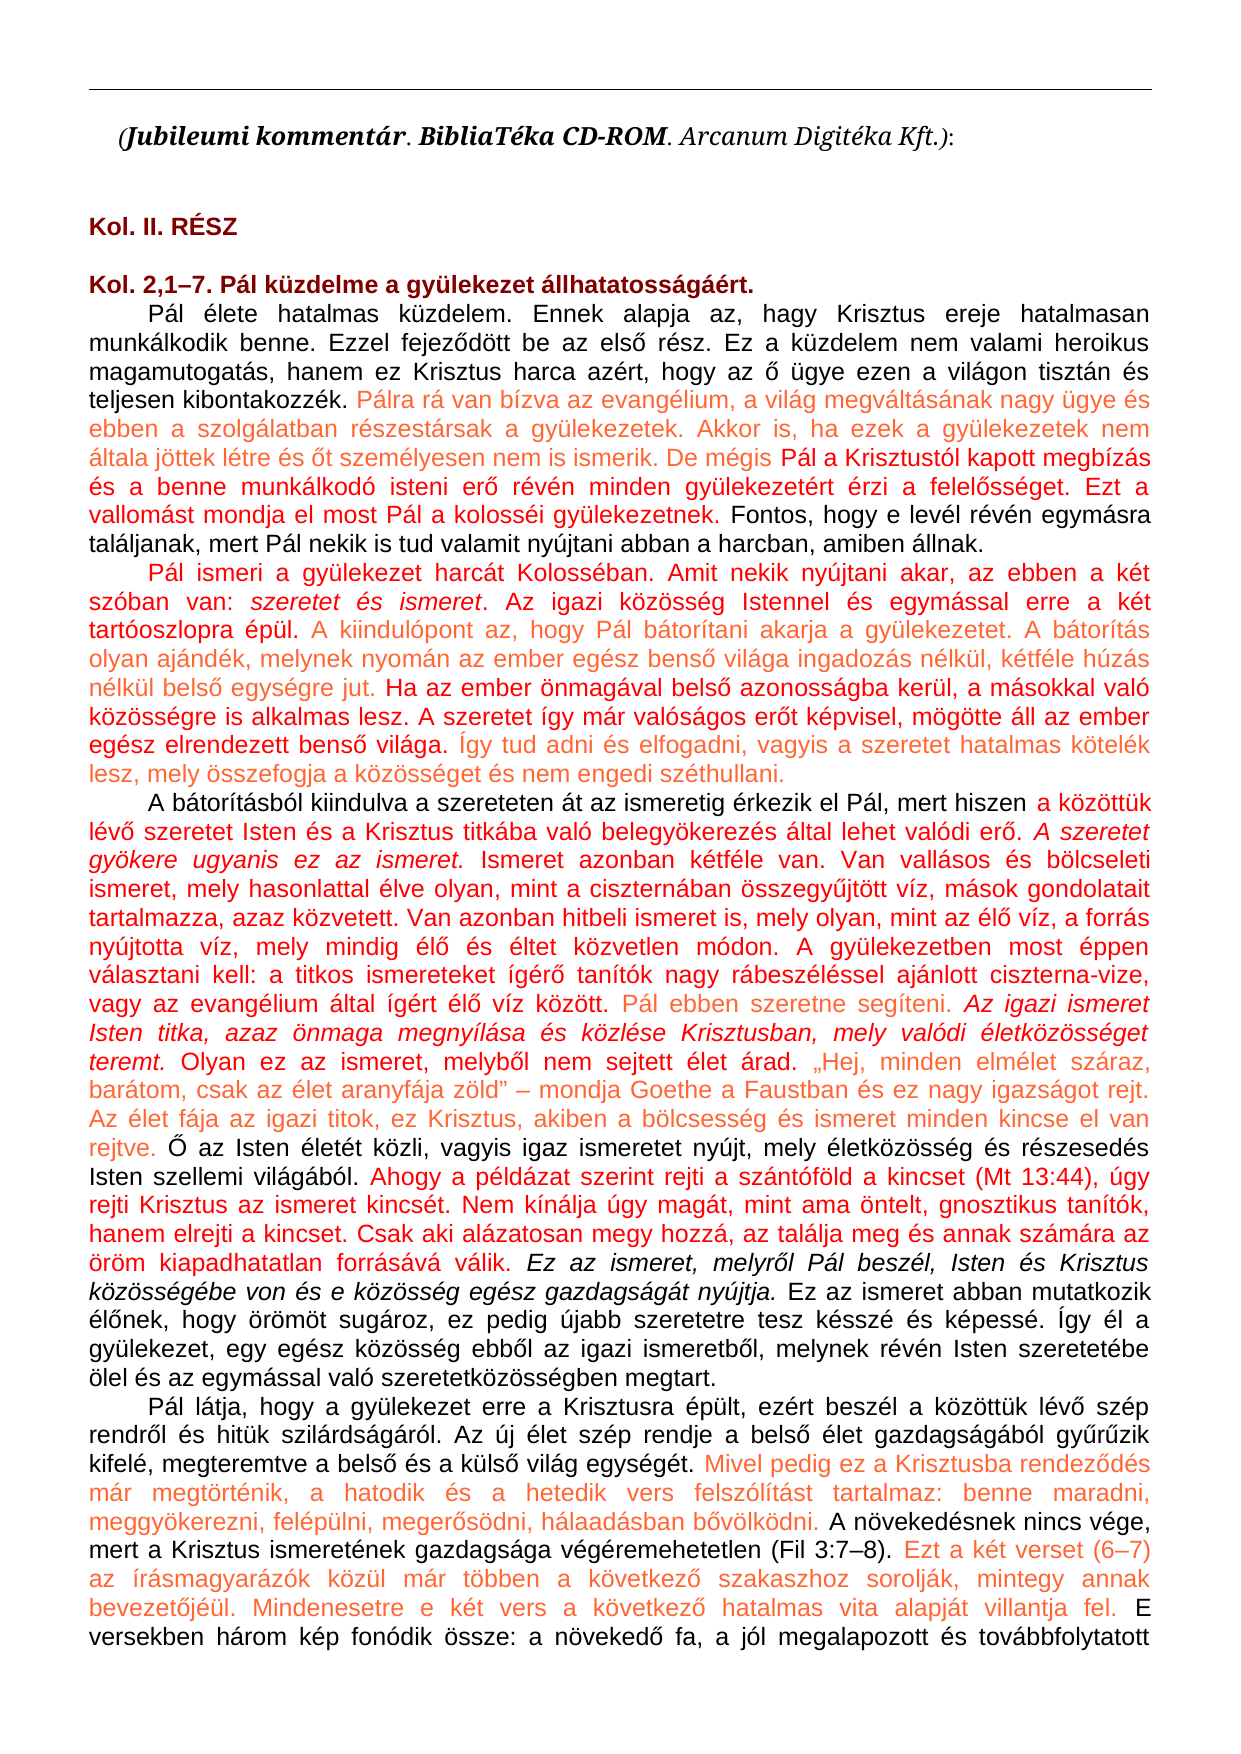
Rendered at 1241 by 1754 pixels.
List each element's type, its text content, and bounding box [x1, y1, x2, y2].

text Kol. 2,1–7. Pál küzdelme a gyülekezet állhatatosságáért. [88, 270, 1152, 299]
text Pál látja, hogy a gyülekezet erre a Krisztusra épült, ezért beszél a közöttük lévő szép rendről és hitük szilárdságáról. Az új élet szép rendje a belső élet gazdagságából gyűrűzik kifelé, megteremtve a belső és a külső világ egységét. Mivel pedig ez a Krisztusba rendeződés már megtörténik, a hatodik és a hetedik vers felszólítást tartalmaz: benne maradni, meggyökerezni, felépülni, megerősödni, hálaadásban bővölködni. A növekedésnek nincs vége, mert a Krisztus ismeretének gazdagsága végéremehetetlen (Fil 3:7–8). Ezt a két verset (6–7) az írásmagyarázók közül már többen a következő szakaszhoz sorolják, mintegy annak bevezetőjéül. Mindenesetre e két vers a következő hatalmas vita alapját villantja fel. E versekben három kép fonódik össze: a növekedő fa, a jól megalapozott és továbbfolytatott [88, 1391, 1152, 1650]
text Pál élete hatalmas küzdelem. Ennek alapja az, hagy Krisztus ereje hatalmasan munkálkodik benne. Ezzel fejeződött be az első rész. Ez a küzdelem nem valami heroikus magamutogatás, hanem ez Krisztus harca azért, hogy az ő ügye ezen a világon tisztán és teljesen kibontakozzék. Pálra rá van bízva az evangélium, a világ megváltásának nagy ügye és ebben a szolgálatban részestársak a gyülekezetek. Akkor is, ha ezek a gyülekezetek nem általa jöttek létre és őt személyesen nem is ismerik. De mégis Pál a Krisztustól kapott megbízás és a benne munkálkodó isteni erő révén minden gyülekezetért érzi a felelősséget. Ezt a vallomást mondja el most Pál a kolosséi gyülekezetnek. Fontos, hogy e levél révén egymásra találjanak, mert Pál nekik is tud valamit nyújtani abban a harcban, amiben állnak. [88, 299, 1152, 558]
text Kol. II. RÉSZ [88, 212, 1152, 241]
text (Jubileumi kommentár. BibliaTéka CD-ROM. Arcanum Digitéka Kft.): [88, 90, 1152, 182]
text Pál ismeri a gyülekezet harcát Kolosséban. Amit nekik nyújtani akar, az ebben a két szóban van: szeretet és ismeret. Az igazi közösség Istennel és egymással erre a két tartóoszlopra épül. A kiindulópont az, hogy Pál bátorítani akarja a gyülekezetet. A bátorítás olyan ajándék, melynek nyomán az ember egész benső világa ingadozás nélkül, kétféle húzás nélkül belső egységre jut. Ha az ember önmagával belső azonosságba kerül, a másokkal való közösségre is alkalmas lesz. A szeretet így már valóságos erőt képvisel, mögötte áll az ember egész elrendezett benső világa. Így tud adni és elfogadni, vagyis a szeretet hatalmas kötelék lesz, mely összefogja a közösséget és nem engedi széthullani. [88, 558, 1152, 788]
text A bátorításból kiindulva a szereteten át az ismeretig érkezik el Pál, mert hiszen a közöttük lévő szeretet Isten és a Krisztus titkába való belegyökerezés által lehet valódi erő. A szeretet gyökere ugyanis ez az ismeret. Ismeret azonban kétféle van. Van vallásos és bölcseleti ismeret, mely hasonlattal élve olyan, mint a ciszternában összegyűjtött víz, mások gondolatait tartalmazza, azaz közvetett. Van azonban hitbeli ismeret is, mely olyan, mint az élő víz, a forrás nyújtotta víz, mely mindig élő és éltet közvetlen módon. A gyülekezetben most éppen választani kell: a titkos ismereteket ígérő tanítók nagy rábeszéléssel ajánlott ciszterna-vize, vagy az evangélium által ígért élő víz között. Pál ebben szeretne segíteni. Az igazi ismeret Isten titka, azaz önmaga megnyílása és közlése Krisztusban, mely valódi életközösséget teremt. Olyan ez az ismeret, melyből nem sejtett élet árad. „Hej, minden elmélet száraz, barátom, csak az élet aranyfája zöld” – mondja Goethe a Faustban és ez nagy igazságot rejt. Az élet fája az igazi titok, ez Krisztus, akiben a bölcsesség és ismeret minden kincse el van rejtve. Ő az Isten életét közli, vagyis igaz ismeretet nyújt, mely életközösség és részesedés Isten szellemi világából. Ahogy a példázat szerint rejti a szántóföld a kincset (Mt 13:44), úgy rejti Krisztus az ismeret kincsét. Nem kínálja úgy magát, mint ama öntelt, gnosztikus tanítók, hanem elrejti a kincset. Csak aki alázatosan megy hozzá, az találja meg és annak számára az öröm kiapadhatatlan forrásává válik. Ez az ismeret, melyről Pál beszél, Isten és Krisztus közösségébe von és e közösség egész gazdagságát nyújtja. Ez az ismeret abban mutatkozik élőnek, hogy örömöt sugároz, ez pedig újabb szeretetre tesz késszé és képessé. Így él a gyülekezet, egy egész közösség ebből az igazi ismeretből, melynek révén Isten szeretetébe ölel és az egymással való szeretetközösségben megtart. [88, 788, 1152, 1391]
